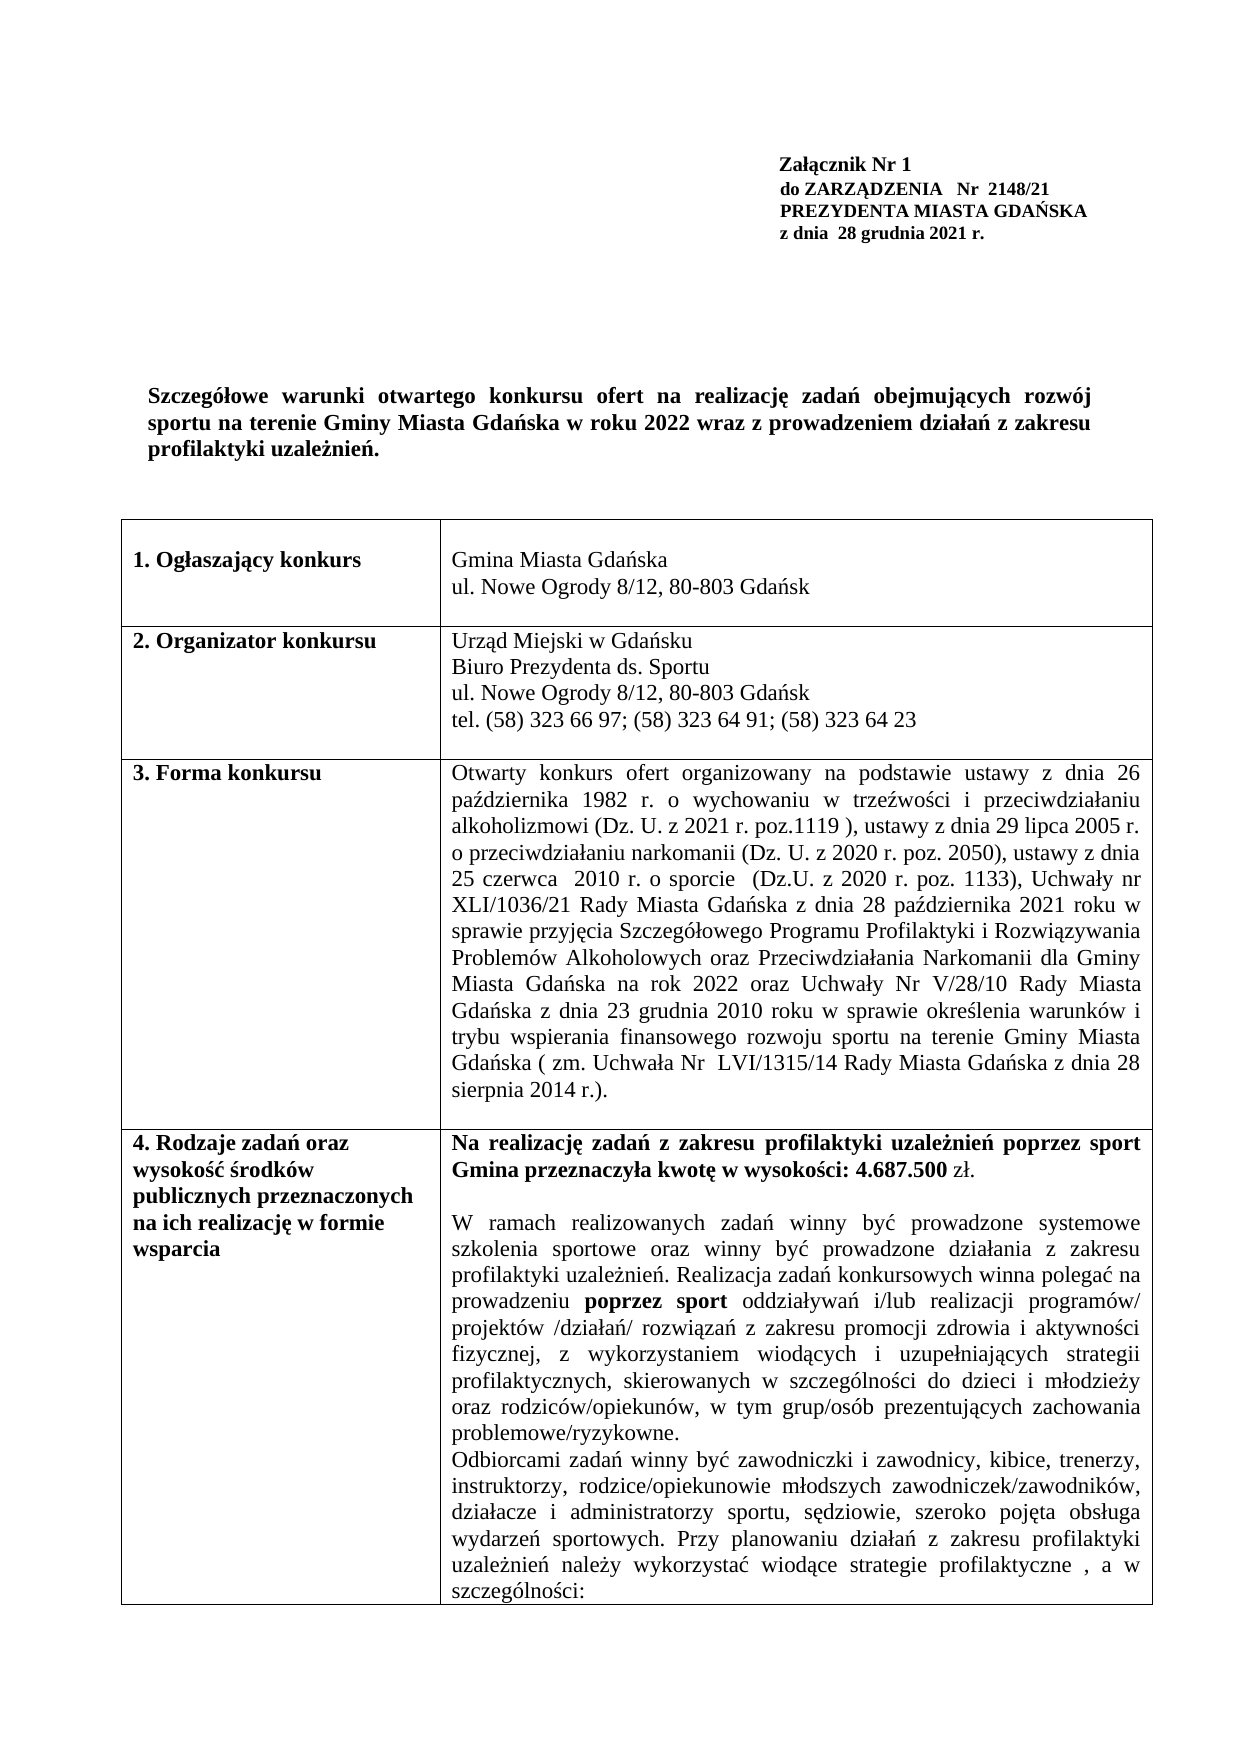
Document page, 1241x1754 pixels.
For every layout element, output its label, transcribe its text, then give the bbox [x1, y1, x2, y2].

text do ZARZĄDZENIA Nr 2148/21 [148, 176, 1093, 200]
table_cell Otwarty konkurs ofert organizowany na podstawie ustawy z dnia 26 października 1982 r. o wychowaniu w trzeźwości i przeciwdziałaniu alkoholizmowi (Dz. U. z 2021 r. poz.1119 ), ustawy z dnia 29 lipca 2005 r. o przeciwdziałaniu narkomanii (Dz. U. z 2020 r. poz. 2050), ustawy z dnia 25 czerwca 2010 r. o sporcie (Dz.U. z 2020 r. poz. 1133), Uchwały nr XLI/1036/21 Rady Miasta Gdańska z dnia 28 października 2021 roku w sprawie przyjęcia Szczegółowego Programu Profilaktyki i Rozwiązywania Problemów Alkoholowych oraz Przeciwdziałania Narkomanii dla Gminy Miasta Gdańska na rok 2022 oraz Uchwały Nr V/28/10 Rady Miasta Gdańska z dnia 23 grudnia 2010 roku w sprawie określenia warunków i trybu wspierania finansowego rozwoju sportu na terenie Gminy Miasta Gdańska ( zm. Uchwała Nr LVI/1315/14 Rady Miasta Gdańska z dnia 28 sierpnia 2014 r.). [441, 760, 1152, 1128]
table_cell Urząd Miejski w Gdańsku Biuro Prezydenta ds. Sportu ul. Nowe Ogrody 8/12, 80-803 Gdańsk tel. (58) 323 66 97; (58) 323 64 91; (58) 323 64 23 [441, 627, 1152, 758]
table_cell 3. Forma konkursu [122, 760, 440, 1128]
table_cell Na realizację zadań z zakresu profilaktyki uzależnień poprzez sport Gmina przeznaczyła kwotę w wysokości: 4.687.500 zł. W ramach realizowanych zadań winny być prowadzone systemowe szkolenia sportowe oraz winny być prowadzone działania z zakresu profilaktyki uzależnień. Realizacja zadań konkursowych winna polegać na prowadzeniu poprzez sport oddziaływań i/lub realizacji programów/ projektów /działań/ rozwiązań z zakresu promocji zdrowia i aktywności fizycznej, z wykorzystaniem wiodących i uzupełniających strategii profilaktycznych, skierowanych w szczególności do dzieci i młodzieży oraz rodziców/opiekunów, w tym grup/osób prezentujących zachowania problemowe/ryzykowne. Odbiorcami zadań winny być zawodniczki i zawodnicy, kibice, trenerzy, instruktorzy, rodzice/opiekunowie młodszych zawodniczek/zawodników, działacze i administratorzy sportu, sędziowie, szeroko pojęta obsługa wydarzeń sportowych. Przy planowaniu działań z zakresu profilaktyki uzależnień należy wykorzystać wiodące strategie profilaktyczne , a w szczególności: [441, 1130, 1152, 1604]
table_cell 4. Rodzaje zadań oraz wysokość środków publicznych przeznaczonych na ich realizację w formie wsparcia [122, 1130, 440, 1604]
text Szczegółowe warunki otwartego konkursu ofert na realizację zadań obejmujących rozwój sportu na terenie Gminy Miasta Gdańska w roku 2022 wraz z prowadzeniem działań z zakresu profilaktyki uzależnień. [148, 383, 1093, 462]
text PREZYDENTA MIASTA GDAŃSKA [221, 200, 1093, 222]
table_header Gmina Miasta Gdańska ul. Nowe Ogrody 8/12, 80-803 Gdańsk [441, 520, 1152, 626]
text z dnia 28 grudnia 2021 r. [221, 222, 1093, 243]
table_cell 2. Organizator konkursu [122, 627, 440, 758]
text Załącznik Nr 1 [148, 148, 1093, 176]
table_header 1. Ogłaszający konkurs [122, 520, 440, 626]
